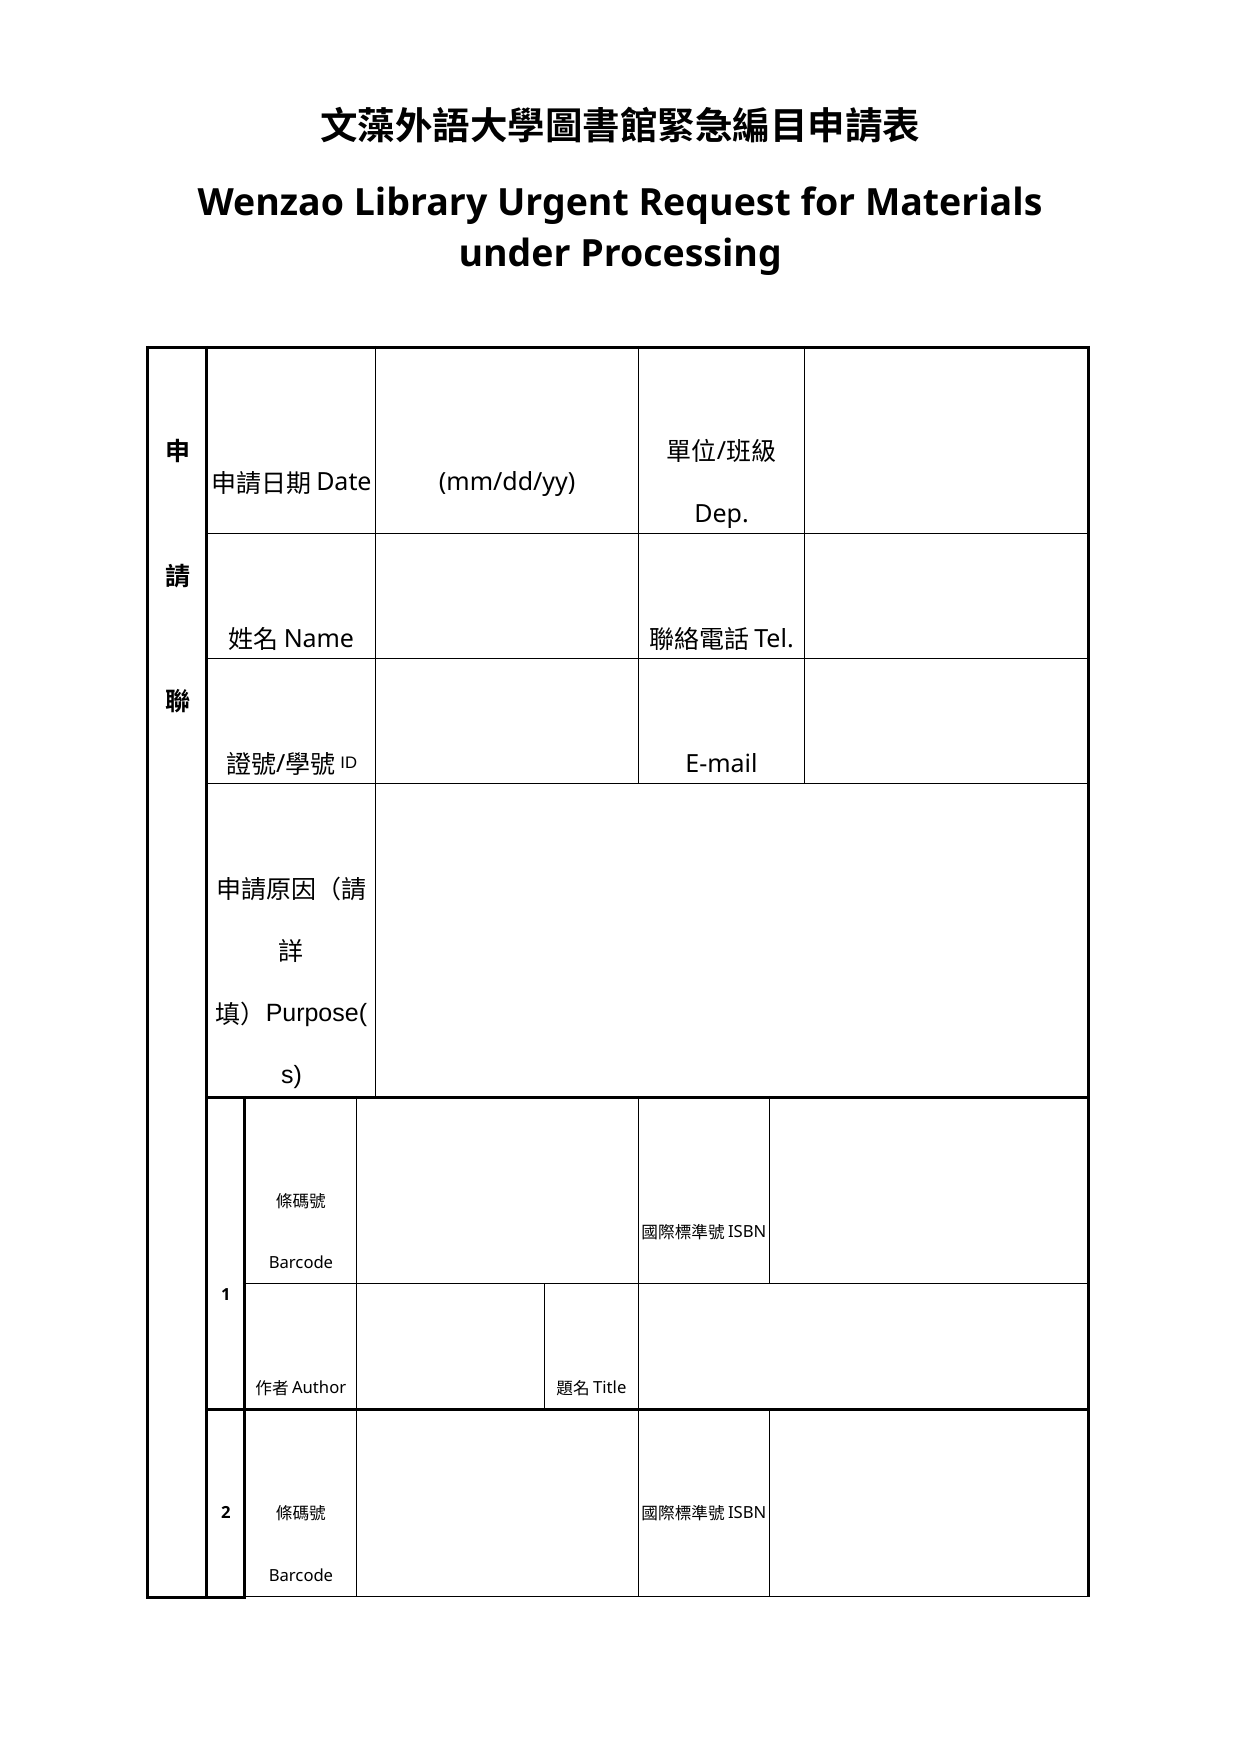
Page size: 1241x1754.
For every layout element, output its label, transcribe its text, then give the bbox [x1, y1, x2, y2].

table_cell 證號/學號ID [208, 659, 375, 783]
table_cell [376, 659, 638, 783]
table_cell [770, 1411, 1087, 1596]
table_cell 條碼號Barcode [246, 1099, 356, 1283]
table_cell 題名Title [545, 1284, 638, 1408]
table_cell E-mail [639, 659, 804, 783]
table_cell 申請原因（請詳填）Purpose(s) [208, 784, 375, 1096]
table_cell [376, 534, 638, 658]
table_header 單位/班級Dep. [639, 349, 804, 533]
table_cell [376, 784, 1087, 1096]
table_cell 聯絡電話Tel. [639, 534, 804, 658]
table_header 申 請 聯 [149, 349, 205, 1596]
table_cell 國際標準號ISBN [639, 1411, 769, 1596]
table_cell 作者Author [246, 1284, 356, 1408]
table_cell [357, 1411, 638, 1596]
table_header 申請日期Date [208, 349, 375, 533]
table_cell 1 [208, 1099, 243, 1408]
table_cell [770, 1099, 1087, 1283]
table_cell [357, 1099, 638, 1283]
table_cell 姓名Name [208, 534, 375, 658]
table_header (mm/dd/yy) [376, 349, 638, 533]
table_cell 條碼號Barcode [246, 1411, 356, 1596]
table_cell [805, 659, 1087, 783]
text Wenzao Library Urgent Request for Materials under Processing [148, 175, 1092, 277]
table_header [805, 349, 1087, 533]
table_cell [805, 534, 1087, 658]
table_cell [639, 1284, 1087, 1408]
table_cell [357, 1284, 544, 1408]
table_cell 國際標準號ISBN [639, 1099, 769, 1283]
table_cell 2 [208, 1411, 243, 1596]
text 文藻外語大學圖書館緊急編目申請表 [148, 96, 1092, 150]
